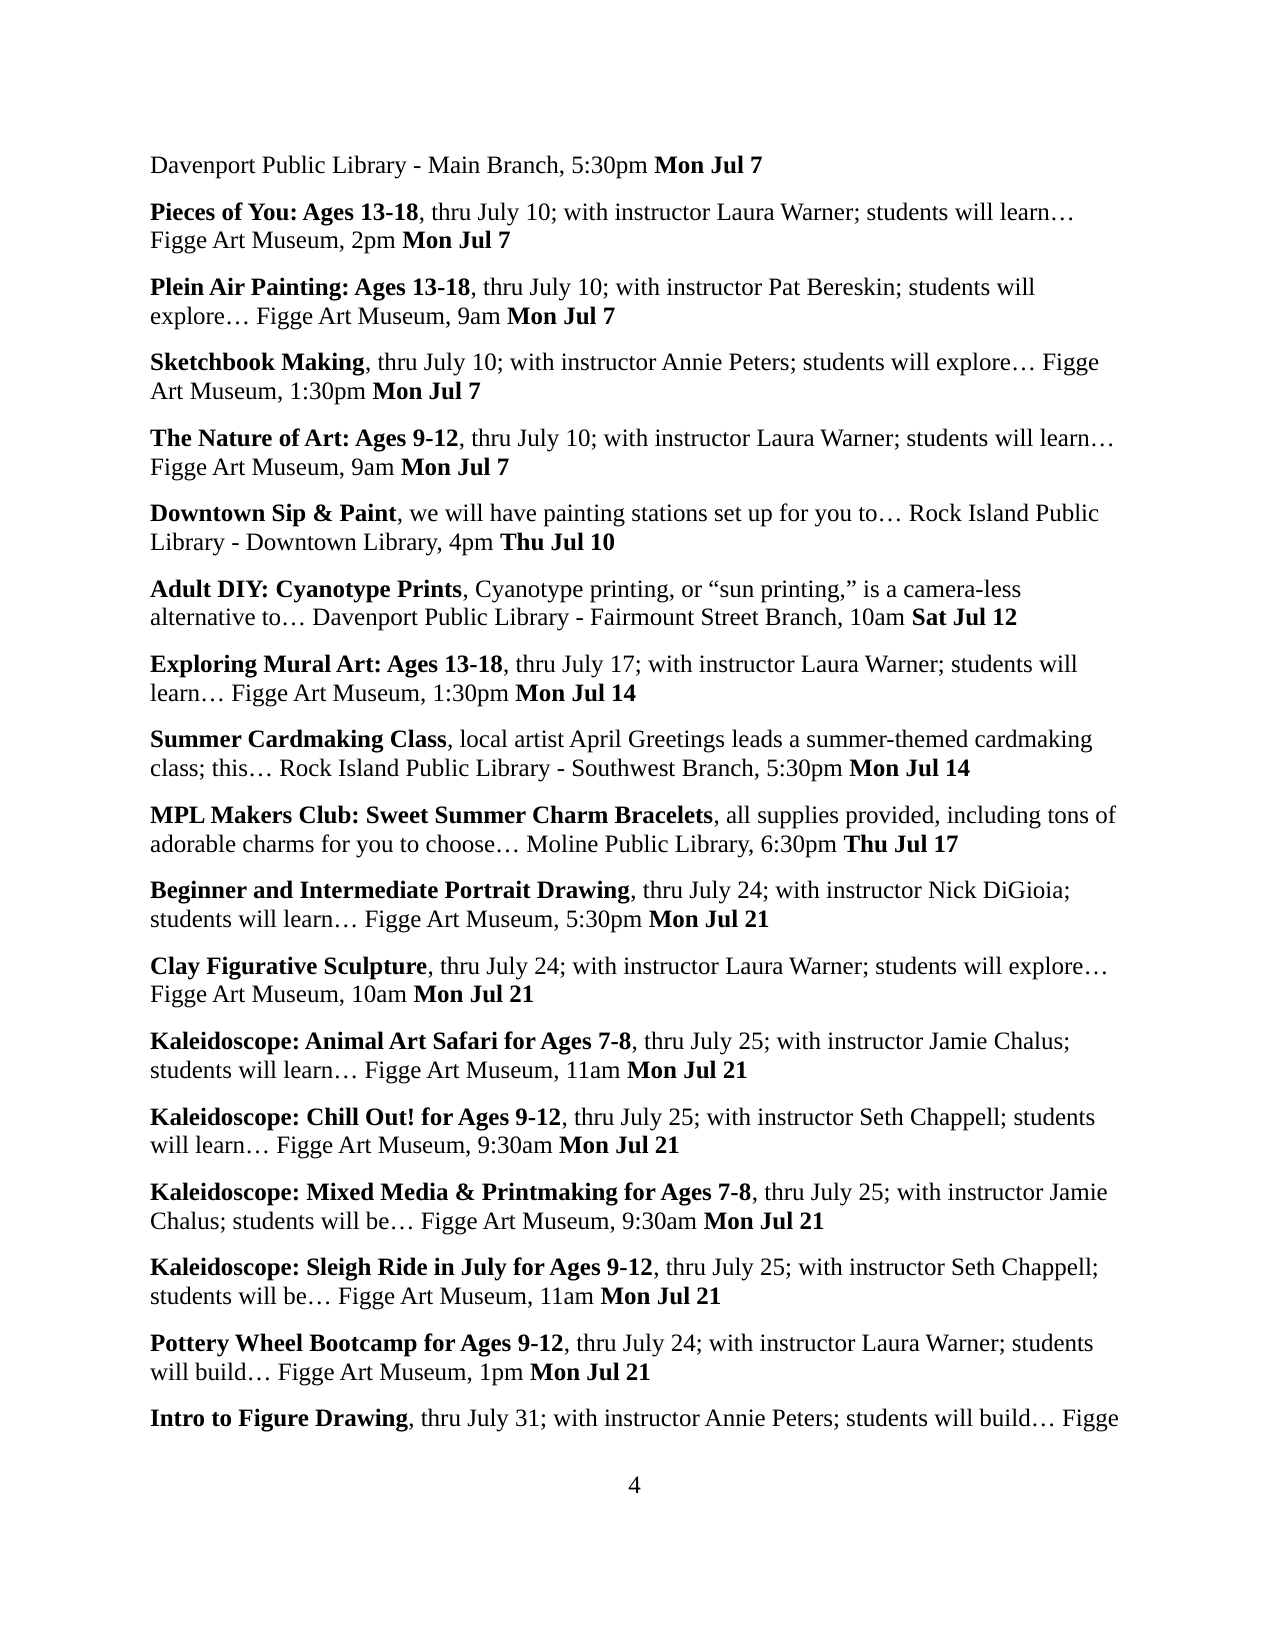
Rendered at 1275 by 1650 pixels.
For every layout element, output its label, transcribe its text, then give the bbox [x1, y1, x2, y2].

text Adult DIY: Cyanotype Prints, Cyanotype printing, or “sun printing,” is a camera-less alternative to… Davenport Public Library - Fairmount Street Branch, 10am Sat Jul 12 [150, 574, 1125, 631]
text MPL Makers Club: Sweet Summer Charm Bracelets, all supplies provided, including tons of adorable charms for you to choose… Moline Public Library, 6:30pm Thu Jul 17 [150, 800, 1125, 857]
text Exploring Mural Art: Ages 13-18, thru July 17; with instructor Laura Warner; students will learn… Figge Art Museum, 1:30pm Mon Jul 14 [150, 649, 1125, 707]
text Downtown Sip & Paint, we will have painting stations set up for you to… Rock Island Public Library - Downtown Library, 4pm Thu Jul 10 [150, 498, 1125, 556]
text Intro to Figure Drawing, thru July 31; with instructor Annie Peters; students will build… Figge [150, 1403, 1125, 1432]
text Clay Figurative Sculpture, thru July 24; with instructor Laura Warner; students will explore… Figge Art Museum, 10am Mon Jul 21 [150, 951, 1125, 1008]
text Kaleidoscope: Mixed Media & Printmaking for Ages 7-8, thru July 25; with instructor Jamie Chalus; students will be… Figge Art Museum, 9:30am Mon Jul 21 [150, 1177, 1125, 1234]
text Summer Cardmaking Class, local artist April Greetings leads a summer-themed cardmaking class; this… Rock Island Public Library - Southwest Branch, 5:30pm Mon Jul 14 [150, 724, 1125, 782]
text The Nature of Art: Ages 9-12, thru July 10; with instructor Laura Warner; students will learn… Figge Art Museum, 9am Mon Jul 7 [150, 423, 1125, 480]
text Plein Air Painting: Ages 13-18, thru July 10; with instructor Pat Bereskin; students will explore… Figge Art Museum, 9am Mon Jul 7 [150, 272, 1125, 329]
text Kaleidoscope: Sleigh Ride in July for Ages 9-12, thru July 25; with instructor Seth Chappell; students will be… Figge Art Museum, 11am Mon Jul 21 [150, 1252, 1125, 1310]
text Kaleidoscope: Chill Out! for Ages 9-12, thru July 25; with instructor Seth Chappell; students will learn… Figge Art Museum, 9:30am Mon Jul 21 [150, 1102, 1125, 1159]
text Kaleidoscope: Animal Art Safari for Ages 7-8, thru July 25; with instructor Jamie Chalus; students will learn… Figge Art Museum, 11am Mon Jul 21 [150, 1026, 1125, 1084]
text Beginner and Intermediate Portrait Drawing, thru July 24; with instructor Nick DiGioia; students will learn… Figge Art Museum, 5:30pm Mon Jul 21 [150, 875, 1125, 933]
text Sketchbook Making, thru July 10; with instructor Annie Peters; students will explore… Figge Art Museum, 1:30pm Mon Jul 7 [150, 347, 1125, 405]
text Davenport Public Library - Main Branch, 5:30pm Mon Jul 7 [150, 150, 1125, 179]
text Pottery Wheel Bootcamp for Ages 9-12, thru July 24; with instructor Laura Warner; students will build… Figge Art Museum, 1pm Mon Jul 21 [150, 1328, 1125, 1385]
text Pieces of You: Ages 13-18, thru July 10; with instructor Laura Warner; students will learn… Figge Art Museum, 2pm Mon Jul 7 [150, 197, 1125, 254]
